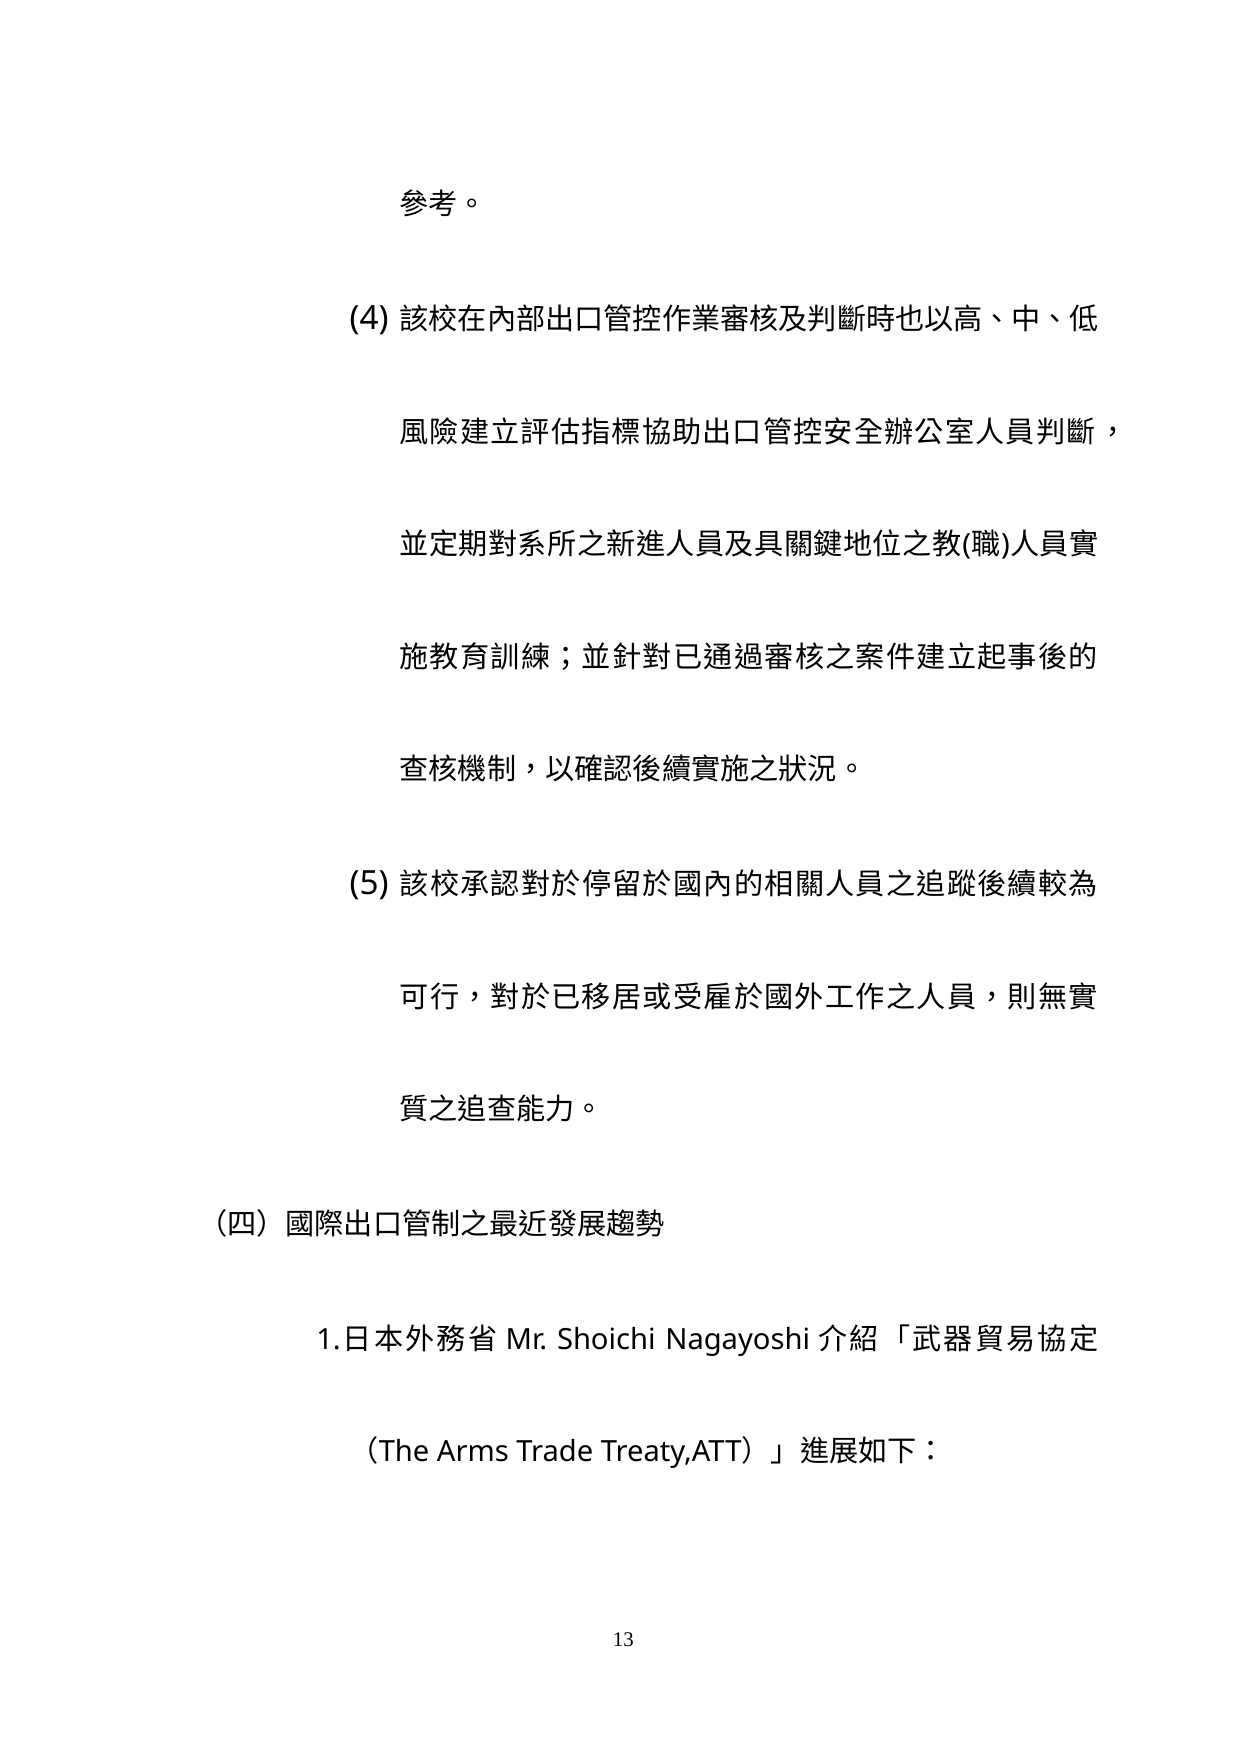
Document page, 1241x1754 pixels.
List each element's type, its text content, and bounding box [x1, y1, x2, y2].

list 該校另針對國內及國外(出口) 之校際交流區分不同之作業模式，對於研究人員(或學生)如具有相關SHTC之技術(知識)時，需要在交流前參加學校的出口管控講席並會給予書面指引供交流之人員參閱。另外並參考政府之規章將不同之交流國分成安全國家名單、非安全國家名單及禁運制裁國家名單，供校內出口管控安全辦公室參考。 [349, 164, 1098, 239]
list 該校在內部出口管控作業審核及判斷時也以高、中、低風險建立評估指標協助出口管控安全辦公室人員判斷，並定期對系所之新進人員及具關鍵地位之教(職)人員實施教育訓練；並針對已通過審核之案件建立起事後的查核機制，以確認後續實施之狀況。 [349, 279, 1098, 804]
text （四）國際出口管制之最近發展趨勢 [198, 1184, 1098, 1259]
list 該校承認對於停留於國內的相關人員之追蹤後續較為可行，對於已移居或受雇於國外工作之人員，則無實質之追查能力。 [349, 844, 1098, 1144]
text 1.日本外務省Mr. Shoichi Nagayoshi介紹「武器貿易協定（The Arms Trade Treaty,ATT）」進展如下： [316, 1299, 1098, 1487]
